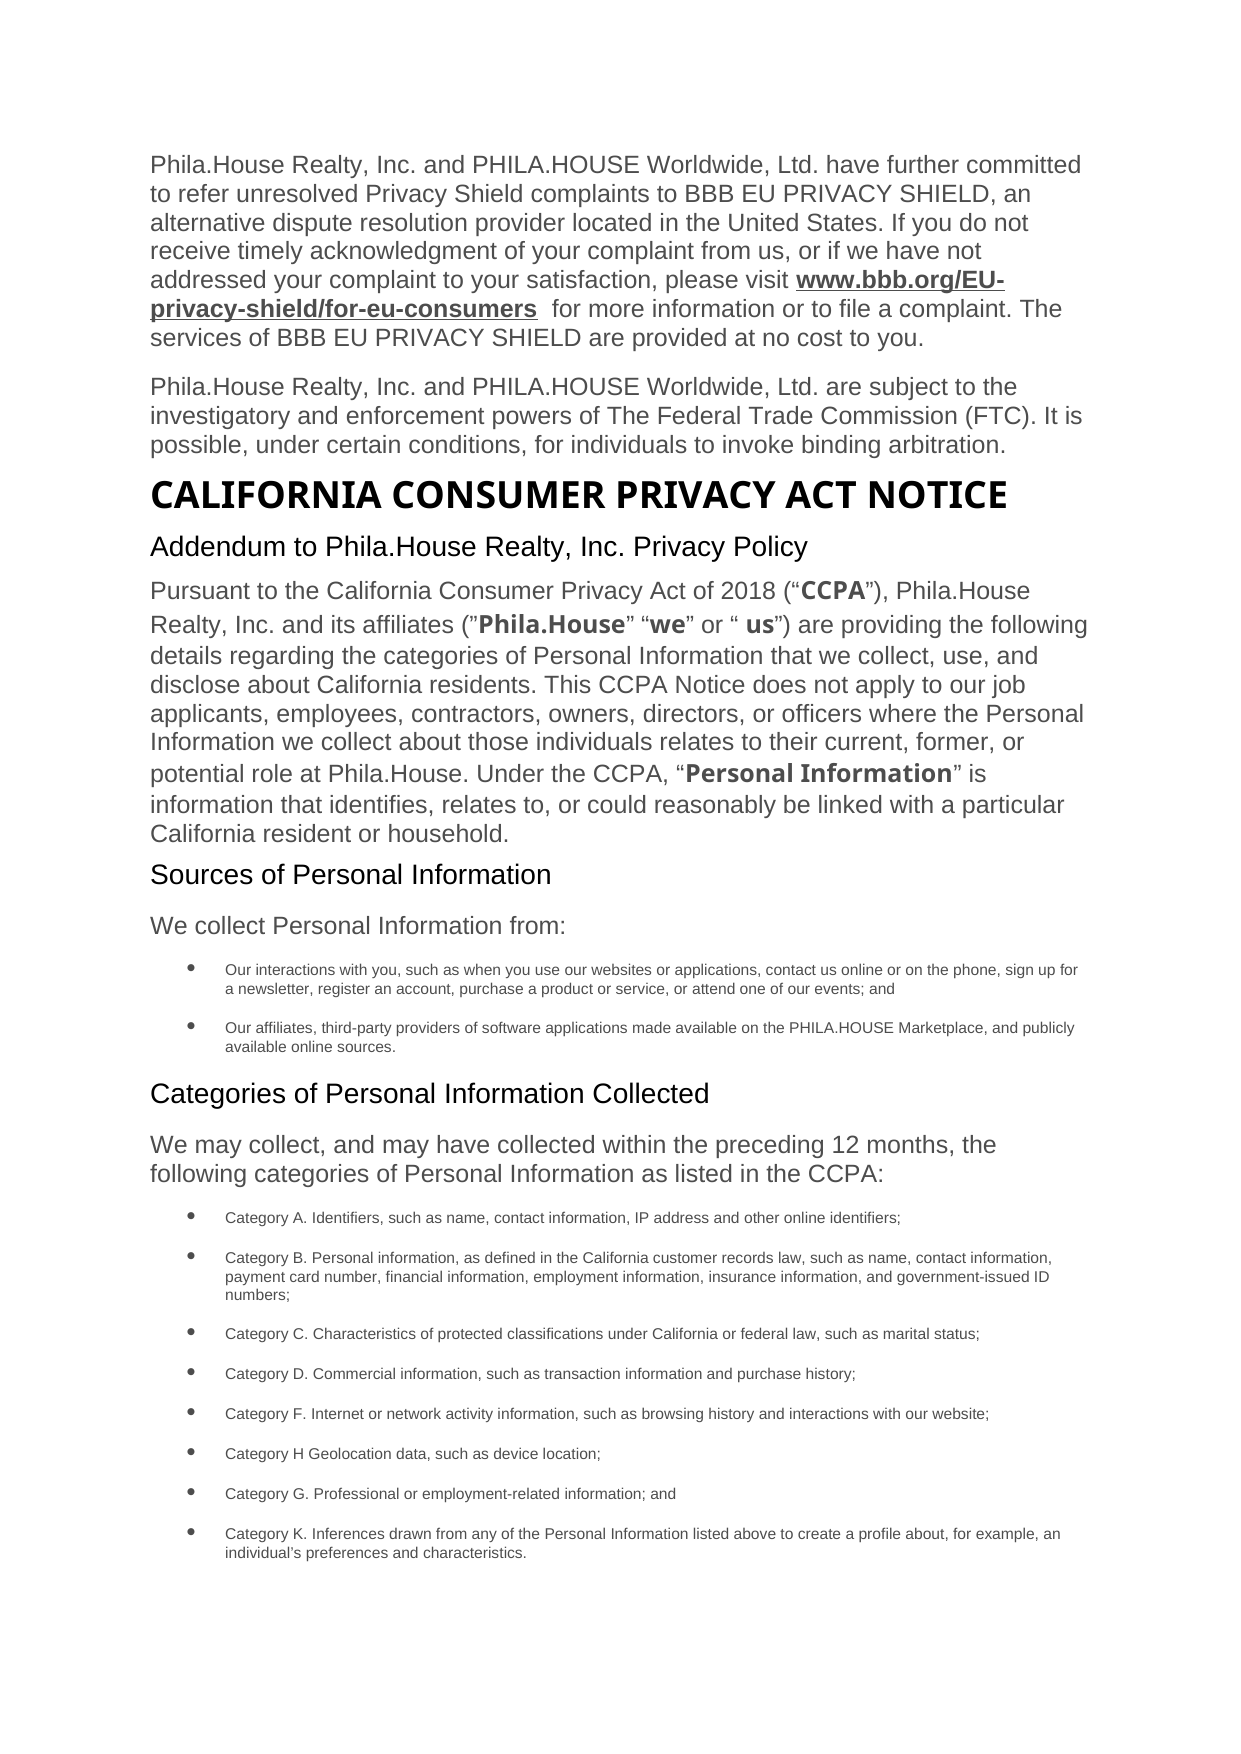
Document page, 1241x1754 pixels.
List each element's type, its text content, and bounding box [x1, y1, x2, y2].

text Phila.House Realty, Inc. and PHILA.HOUSE Worldwide, Ltd. are subject to the investigatory and enforcement powers of The Federal Trade Commission (FTC). It is possible, under certain conditions, for individuals to invoke binding arbitration. [150, 372, 1090, 458]
list Category A. Identifiers, such as name, contact information, IP address and other online identifiers; [187, 1208, 1090, 1228]
text We may collect, and may have collected within the preceding 12 months, the following categories of Personal Information as listed in the CCPA: [150, 1130, 1090, 1188]
list Category D. Commercial information, such as transaction information and purchase history; [187, 1364, 1090, 1384]
list Category F. Internet or network activity information, such as browsing history and interactions with our website; [187, 1404, 1090, 1424]
subtitle Addendum to Phila.House Realty, Inc. Privacy Policy [150, 530, 1090, 563]
list Our interactions with you, such as when you use our websites or applications, contact us online or on the phone, sign up for a newsletter, register an account, purchase a product or service, or attend one of our events; and [187, 961, 1090, 998]
subtitle Sources of Personal Information [150, 858, 1090, 891]
text We collect Personal Information from: [150, 911, 1090, 940]
text Phila.House Realty, Inc. and PHILA.HOUSE Worldwide, Ltd. have further committed to refer unresolved Privacy Shield complaints to BBB EU PRIVACY SHIELD, an alternative dispute resolution provider located in the United States. If you do not receive timely acknowledgment of your complaint from us, or if we have not addressed your complaint to your satisfaction, please visit www.bbb.org/EU-privacy-shield/for-eu-consumers for more information or to file a complaint. The services of BBB EU PRIVACY SHIELD are provided at no cost to you. [150, 150, 1090, 351]
subtitle Categories of Personal Information Collected [150, 1077, 1090, 1109]
list Category C. Characteristics of protected classifications under California or federal law, such as marital status; [187, 1324, 1090, 1344]
list Category H Geolocation data, such as device location; [187, 1444, 1090, 1464]
text Pursuant to the California Consumer Privacy Act of 2018 (“CCPA”), Phila.House Realty, Inc. and its affiliates (”Phila.House” “we” or “ us”) are providing the following details regarding the categories of Personal Information that we collect, use, and disclose about California residents. This CCPA Notice does not apply to our job applicants, employees, contractors, owners, directors, or officers where the Personal Information we collect about those individuals relates to their current, former, or potential role at Phila.House. Under the CCPA, “Personal Information” is information that identifies, relates to, or could reasonably be linked with a particular California resident or household. [150, 573, 1090, 848]
list Category K. Inferences drawn from any of the Personal Information listed above to create a profile about, for example, an individual’s preferences and characteristics. [187, 1524, 1090, 1562]
list Our affiliates, third-party providers of software applications made available on the PHILA.HOUSE Marketplace, and publicly available online sources. [187, 1019, 1090, 1056]
list Category G. Professional or employment-related information; and [187, 1484, 1090, 1504]
subtitle CALIFORNIA CONSUMER PRIVACY ACT NOTICE [150, 469, 1090, 520]
list Category B. Personal information, as defined in the California customer records law, such as name, contact information, payment card number, financial information, employment information, insurance information, and government-issued ID numbers; [187, 1248, 1090, 1304]
